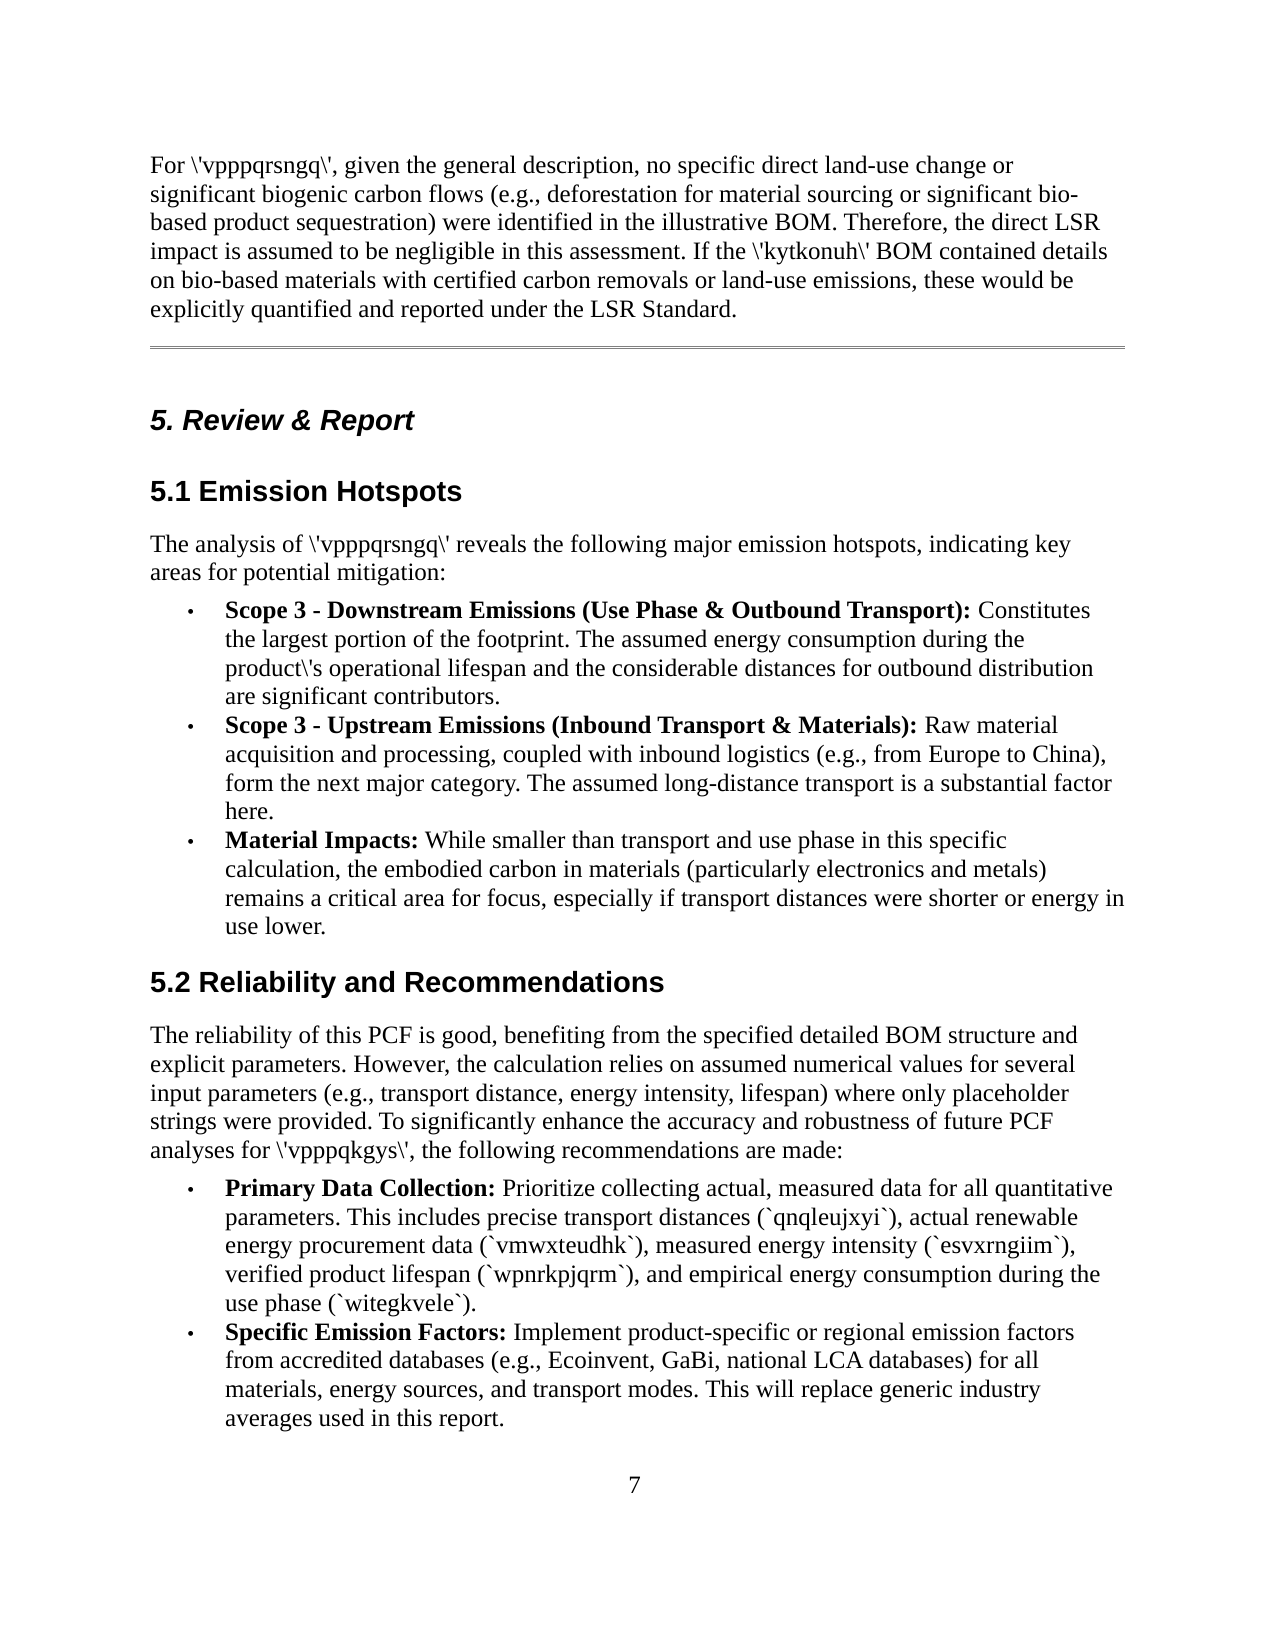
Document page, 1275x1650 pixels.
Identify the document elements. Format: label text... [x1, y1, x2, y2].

list Specific Emission Factors: Implement product-specific or regional emission factors from accredited databases (e.g., Ecoinvent, GaBi, national LCA databases) for all materials, energy sources, and transport modes. This will replace generic industry averages used in this report. [187, 1317, 1125, 1432]
subtitle 5.2 Reliability and Recommendations [150, 965, 1125, 999]
text For \'vpppqrsngq\', given the general description, no specific direct land-use change or significant biogenic carbon flows (e.g., deforestation for material sourcing or significant bio-based product sequestration) were identified in the illustrative BOM. Therefore, the direct LSR impact is assumed to be negligible in this assessment. If the \'kytkonuh\' BOM contained details on bio-based materials with certified carbon removals or land-use emissions, these would be explicitly quantified and reported under the LSR Standard. [150, 150, 1125, 322]
list Scope 3 - Upstream Emissions (Inbound Transport & Materials): Raw material acquisition and processing, coupled with inbound logistics (e.g., from Europe to China), form the next major category. The assumed long-distance transport is a substantial factor here. [187, 710, 1125, 825]
subtitle 5. Review & Report [150, 403, 1125, 436]
list Primary Data Collection: Prioritize collecting actual, measured data for all quantitative parameters. This includes precise transport distances (`qnqleujxyi`), actual renewable energy procurement data (`vmwxteudhk`), measured energy intensity (`esvxrngiim`), verified product lifespan (`wpnrkpjqrm`), and empirical energy consumption during the use phase (`witegkvele`). [187, 1173, 1125, 1317]
text The reliability of this PCF is good, benefiting from the specified detailed BOM structure and explicit parameters. However, the calculation relies on assumed numerical values for several input parameters (e.g., transport distance, energy intensity, lifespan) where only placeholder strings were provided. To significantly enhance the accuracy and robustness of future PCF analyses for \'vpppqkgys\', the following recommendations are made: [150, 1020, 1125, 1164]
list Scope 3 - Downstream Emissions (Use Phase & Outbound Transport): Constitutes the largest portion of the footprint. The assumed energy consumption during the product\'s operational lifespan and the considerable distances for outbound distribution are significant contributors. [187, 595, 1125, 710]
subtitle 5.1 Emission Hotspots [150, 474, 1125, 507]
list Material Impacts: While smaller than transport and use phase in this specific calculation, the embodied carbon in materials (particularly electronics and metals) remains a critical area for focus, especially if transport distances were shorter or energy in use lower. [187, 825, 1125, 940]
text The analysis of \'vpppqrsngq\' reveals the following major emission hotspots, indicating key areas for potential mitigation: [150, 529, 1125, 586]
